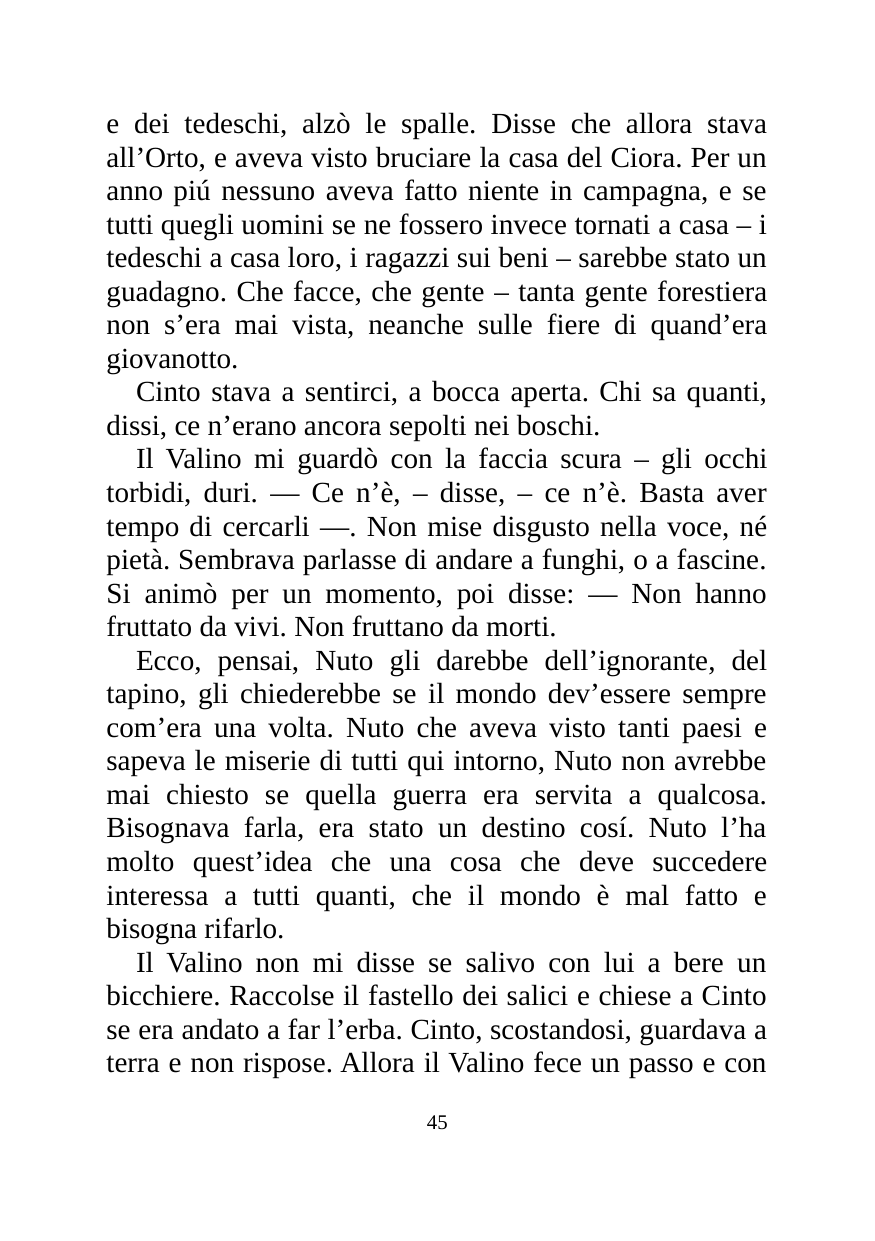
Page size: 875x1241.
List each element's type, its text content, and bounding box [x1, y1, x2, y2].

text e dei tedeschi, alzò le spalle. Disse che allora stava all’Orto, e aveva visto bruciare la casa del Ciora. Per un anno piú nessuno aveva fatto niente in campagna, e se tutti quegli uomini se ne fossero invece tornati a casa – i tedeschi a casa loro, i ragazzi sui beni – sarebbe stato un guadagno. Che facce, che gente – tanta gente forestiera non s’era mai vista, neanche sulle fiere di quand’era giovanotto. [106, 106, 768, 374]
text Ecco, pensai, Nuto gli darebbe dell’ignorante, del tapino, gli chiederebbe se il mondo dev’essere sempre com’era una volta. Nuto che aveva visto tanti paesi e sapeva le miserie di tutti qui intorno, Nuto non avrebbe mai chiesto se quella guerra era servita a qualcosa. Bisognava farla, era stato un destino cosí. Nuto l’ha molto quest’idea che una cosa che deve succedere interessa a tutti quanti, che il mondo è mal fatto e bisogna rifarlo. [106, 643, 768, 945]
text Cinto stava a sentirci, a bocca aperta. Chi sa quanti, dissi, ce n’erano ancora sepolti nei boschi. [106, 374, 768, 442]
text Il Valino mi guardò con la faccia scura – gli occhi torbidi, duri. — Ce n’è, – disse, – ce n’è. Basta aver tempo di cercarli —. Non mise disgusto nella voce, né pietà. Sembrava parlasse di andare a funghi, o a fascine. Si animò per un momento, poi disse: — Non hanno fruttato da vivi. Non fruttano da morti. [106, 442, 768, 643]
text Il Valino non mi disse se salivo con lui a bere un bicchiere. Raccolse il fastello dei salici e chiese a Cinto se era andato a far l’erba. Cinto, scostandosi, guardava a terra e non rispose. Allora il Valino fece un passo e con [106, 945, 768, 1079]
